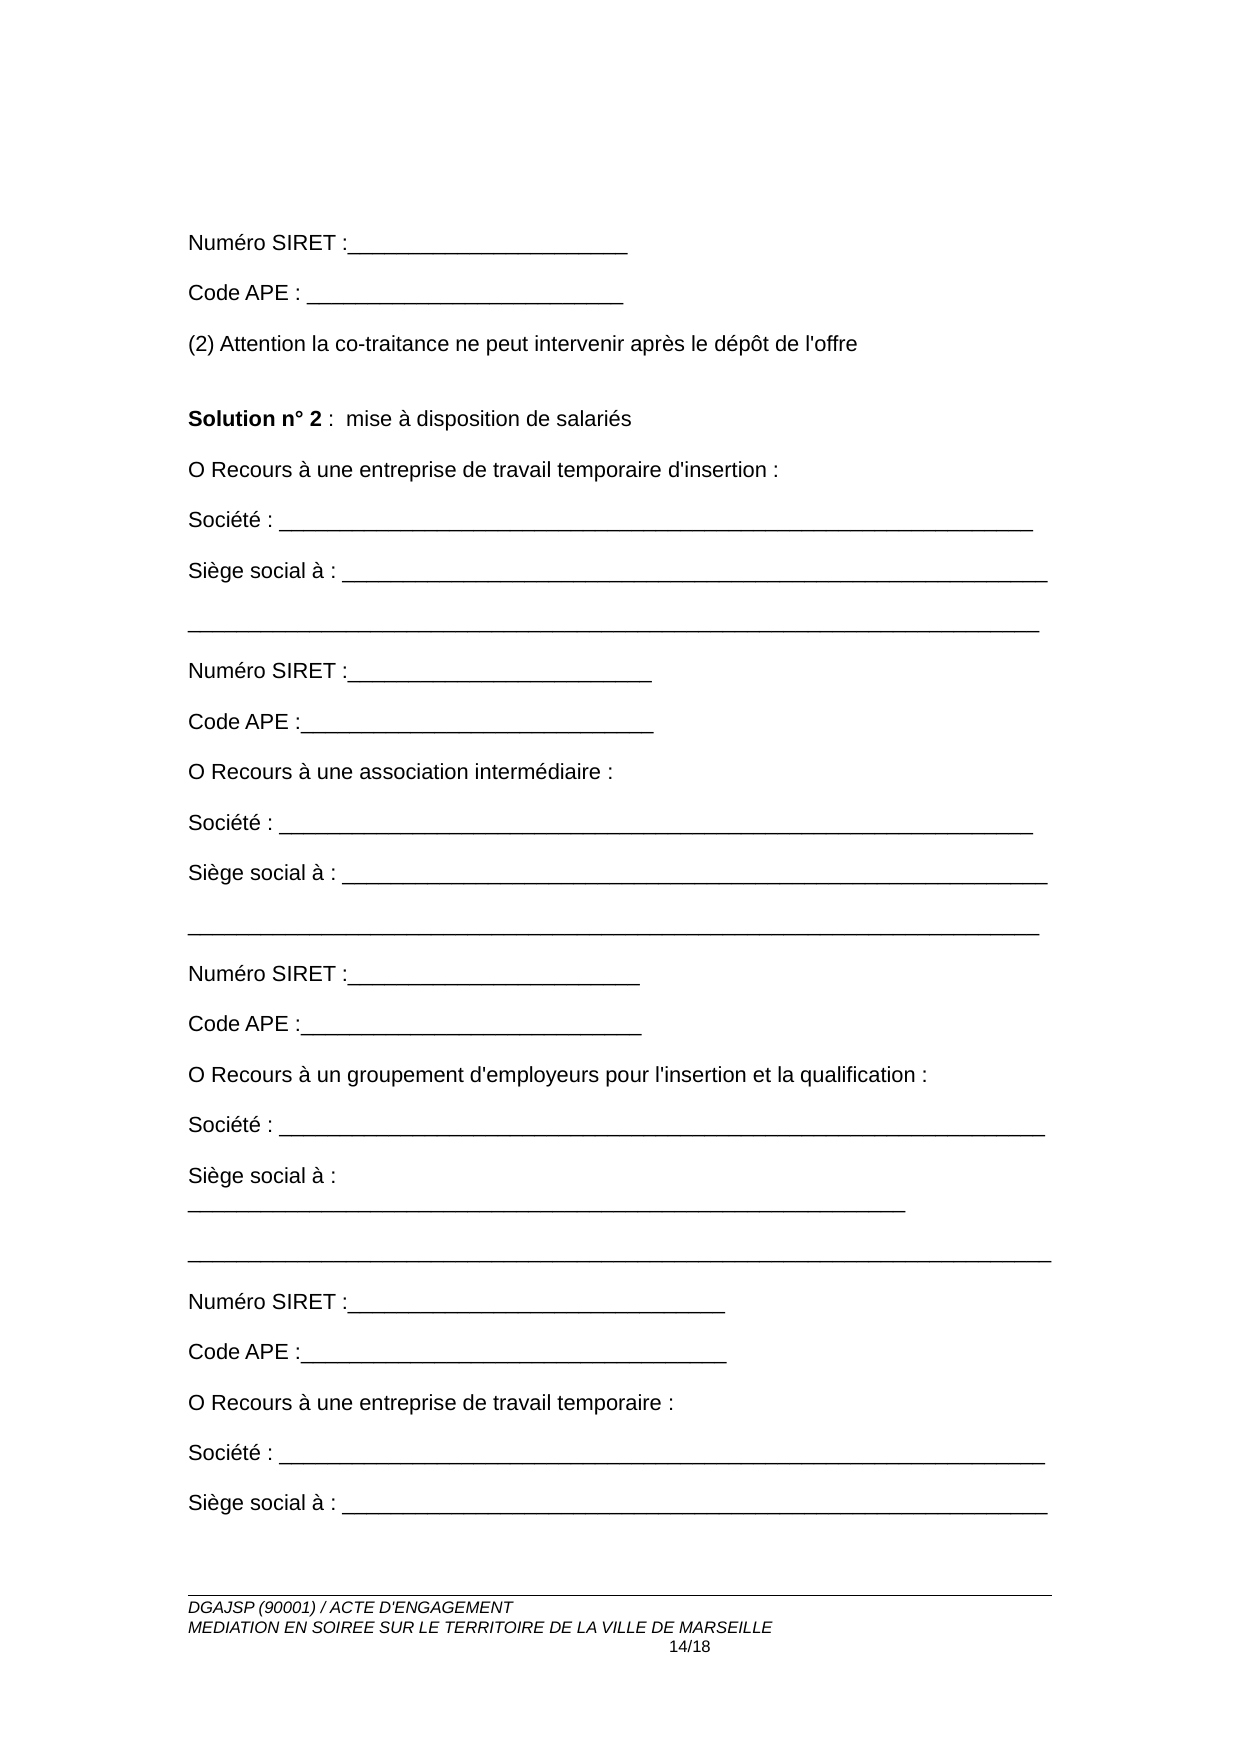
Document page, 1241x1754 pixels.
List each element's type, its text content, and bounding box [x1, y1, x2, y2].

text Société : _______________________________________________________________ [188, 1112, 1052, 1137]
text (2) Attention la co-traitance ne peut intervenir après le dépôt de l'offre [188, 331, 1052, 356]
text Code APE :___________________________________ [188, 1339, 1052, 1364]
text Code APE :_____________________________ [188, 709, 1052, 734]
text ______________________________________________________________________ [188, 910, 1052, 936]
text O Recours à une association intermédiaire : [188, 759, 1052, 784]
text O Recours à une entreprise de travail temporaire d'insertion : [188, 457, 1052, 482]
text Société : ______________________________________________________________ [188, 809, 1052, 835]
text Numéro SIRET :_______________________ [188, 230, 1052, 255]
text Numéro SIRET :_________________________ [188, 658, 1052, 683]
text Siège social à : ___________________________________________________________ [188, 1162, 1052, 1213]
text Siège social à : __________________________________________________________ [188, 860, 1052, 885]
text Société : ______________________________________________________________ [188, 507, 1052, 532]
text Siège social à : __________________________________________________________ [188, 557, 1052, 583]
text O Recours à une entreprise de travail temporaire : [188, 1389, 1052, 1414]
text Code APE :____________________________ [188, 1011, 1052, 1036]
text Numéro SIRET :________________________ [188, 961, 1052, 986]
text Société : _______________________________________________________________ [188, 1440, 1052, 1465]
text ______________________________________________________________________ [188, 608, 1052, 633]
text Solution n° 2 : mise à disposition de salariés [188, 406, 1052, 431]
text O Recours à un groupement d'employeurs pour l'insertion et la qualification : [188, 1062, 1052, 1087]
text Siège social à : __________________________________________________________ [188, 1490, 1052, 1515]
text _______________________________________________________________________ [188, 1238, 1052, 1263]
text Numéro SIRET :_______________________________ [188, 1288, 1052, 1314]
text Code APE : __________________________ [188, 280, 1052, 305]
